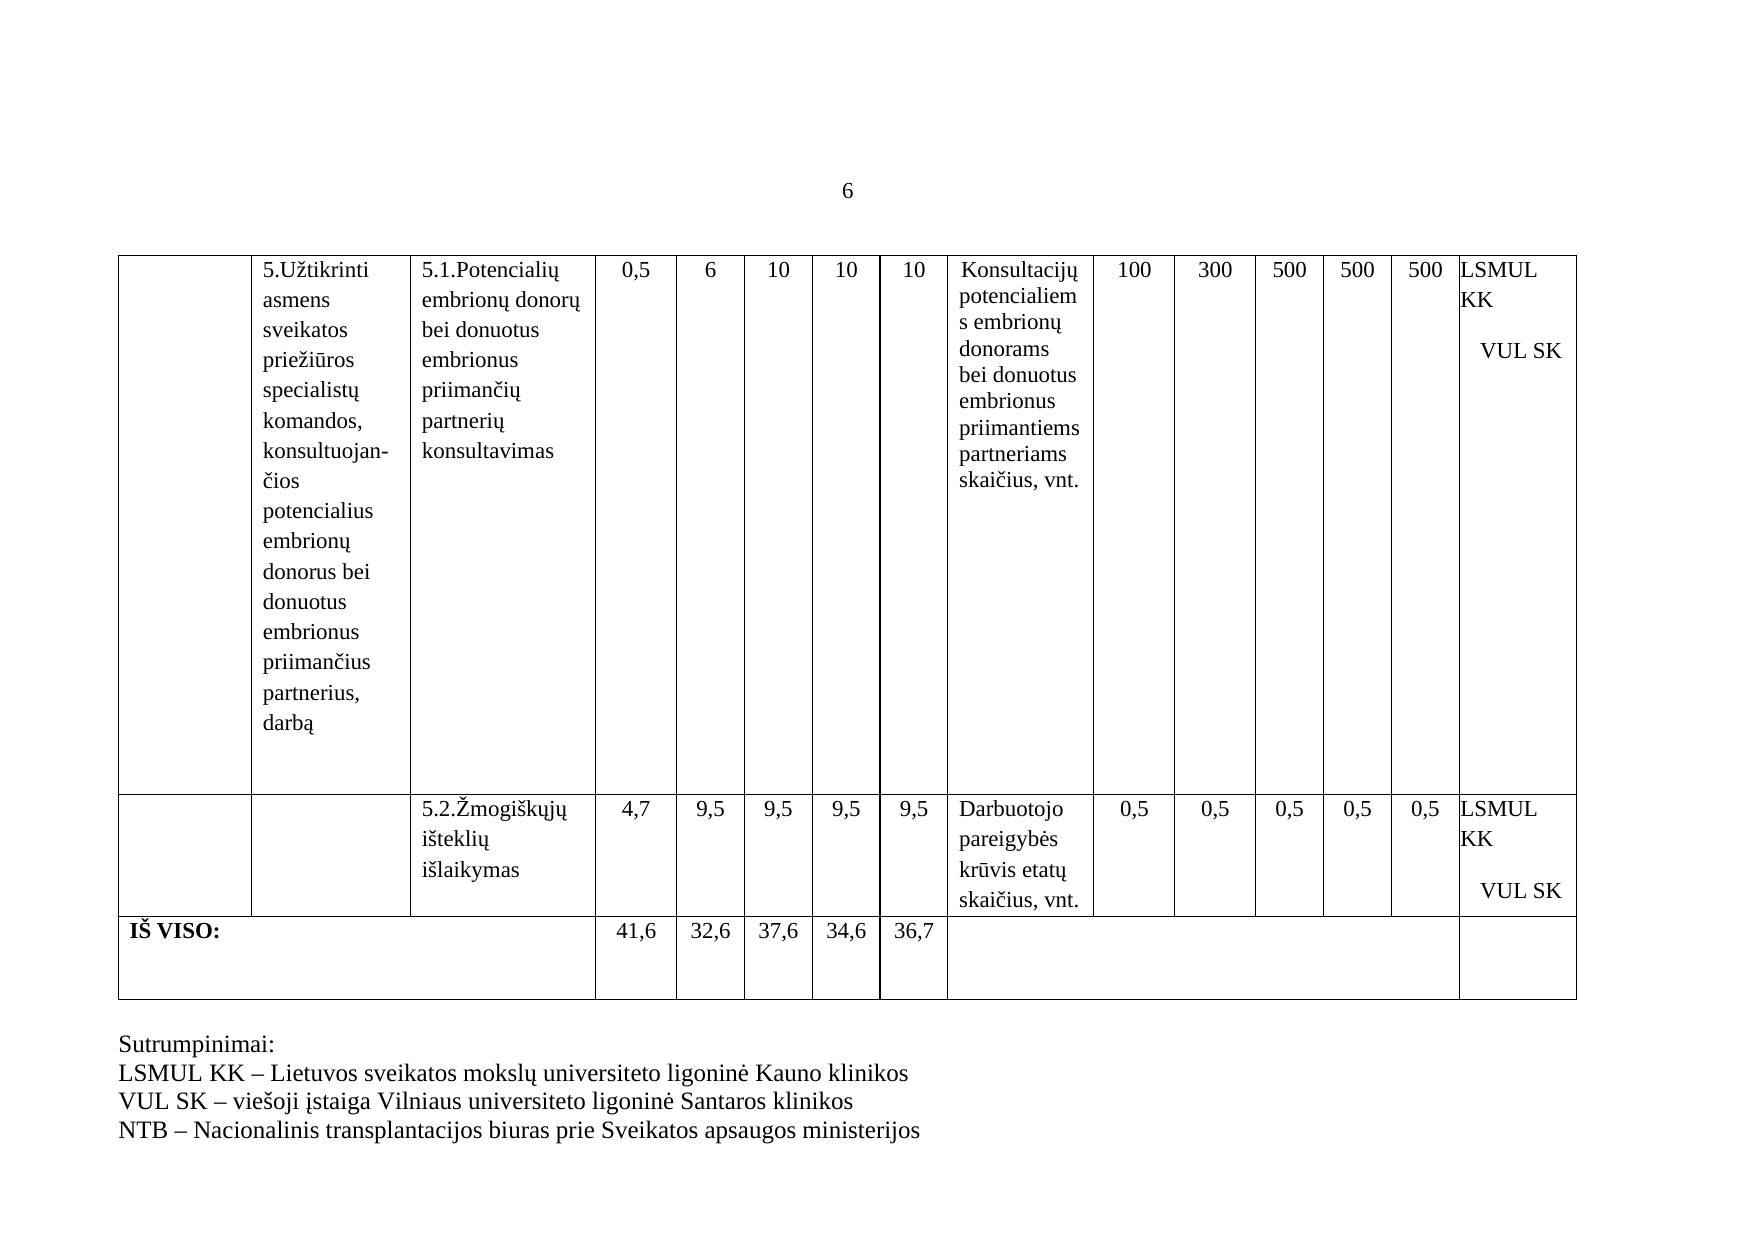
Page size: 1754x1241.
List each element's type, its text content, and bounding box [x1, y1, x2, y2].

table_cell 0,5 [1392, 795, 1459, 916]
table_cell 10 [881, 256, 947, 794]
table_cell LSMUL KK VUL SK [1460, 795, 1576, 916]
table_cell 0,5 [1256, 795, 1323, 916]
table_cell 9,5 [881, 795, 947, 916]
table_cell 34,6 [813, 917, 879, 999]
table_cell 5.1.Potencialių embrionų donorų bei donuotus embrionus priimančių partnerių konsultavimas [411, 256, 595, 794]
table_cell 10 [745, 256, 812, 794]
table_cell [119, 795, 251, 916]
table_cell [1460, 917, 1576, 999]
table_cell 100 [1094, 256, 1174, 794]
table_cell [948, 917, 1459, 999]
table_cell 6 [677, 256, 744, 794]
table_cell [119, 256, 251, 794]
table_cell [252, 795, 410, 916]
text Sutrumpinimai: [118, 1029, 1577, 1058]
table_cell 0,5 [596, 256, 676, 794]
table_cell 500 [1392, 256, 1459, 794]
text NTB – Nacionalinis transplantacijos biuras prie Sveikatos apsaugos ministerijos [118, 1115, 1577, 1144]
table_cell 500 [1324, 256, 1391, 794]
table_cell 32,6 [677, 917, 744, 999]
table_cell Konsultacijų potencialiems embrionų donorams bei donuotus embrionus priimantiems partneriams skaičius, vnt. [948, 256, 1093, 794]
table_cell 4,7 [596, 795, 676, 916]
table_cell 37,6 [745, 917, 812, 999]
table_cell 300 [1175, 256, 1255, 794]
table_cell 0,5 [1324, 795, 1391, 916]
table_cell 36,7 [881, 917, 947, 999]
table_cell 5.Užtikrinti asmens sveikatos priežiūros specialistų komandos, konsultuojan-čios potencialius embrionų donorus bei donuotus embrionus priimančius partnerius, darbą [252, 256, 410, 794]
table_cell Darbuotojo pareigybės krūvis etatų skaičius, vnt. [948, 795, 1093, 916]
table_cell IŠ VISO: [119, 917, 595, 999]
table_cell 10 [813, 256, 879, 794]
table_cell 9,5 [813, 795, 879, 916]
text VUL SK – viešoji įstaiga Vilniaus universiteto ligoninė Santaros klinikos [118, 1086, 1577, 1115]
table_cell 41,6 [596, 917, 676, 999]
table_cell 500 [1256, 256, 1323, 794]
table_cell 9,5 [745, 795, 812, 916]
text LSMUL KK – Lietuvos sveikatos mokslų universiteto ligoninė Kauno klinikos [118, 1058, 1577, 1086]
table_cell LSMUL KK VUL SK [1460, 256, 1576, 794]
table_cell 9,5 [677, 795, 744, 916]
table_cell 5.2.Žmogiškųjų išteklių išlaikymas [411, 795, 595, 916]
table_cell 0,5 [1094, 795, 1174, 916]
table_cell 0,5 [1175, 795, 1255, 916]
